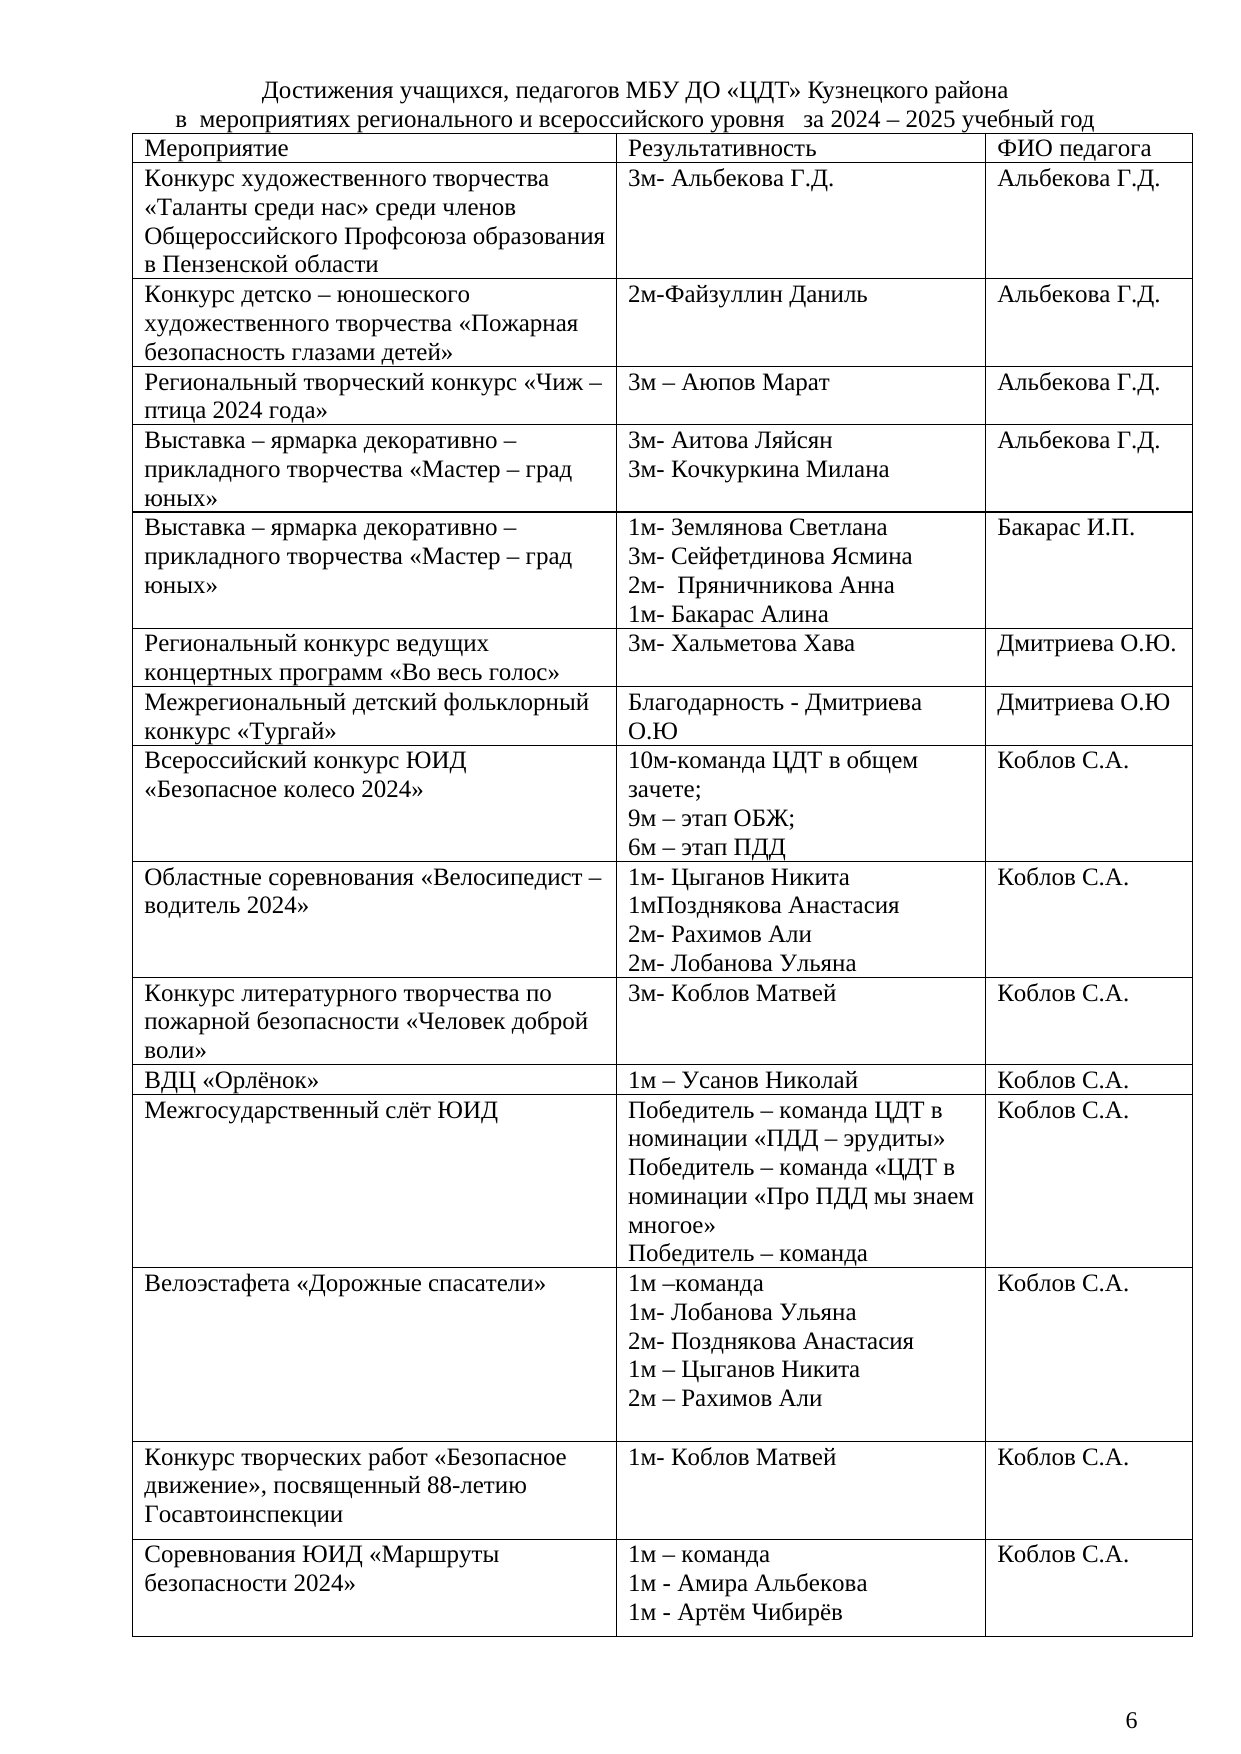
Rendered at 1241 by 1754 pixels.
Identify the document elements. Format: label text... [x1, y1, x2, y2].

table_cell Выставка – ярмарка декоративно – прикладного творчества «Мастер – град юных» [133, 425, 616, 511]
table_cell Конкурс детско – юношеского художественного творчества «Пожарная безопасность глазами детей» [133, 279, 616, 366]
table_cell 3м- Альбекова Г.Д. [617, 163, 985, 278]
table_cell 1м- Коблов Матвей [617, 1442, 985, 1538]
table_cell Велоэстафета «Дорожные спасатели» [133, 1268, 616, 1441]
table_cell Бакарас И.П. [986, 513, 1192, 627]
table_cell Коблов С.А. [986, 1065, 1192, 1094]
table_cell Межрегиональный детский фольклорный конкурс «Тургай» [133, 687, 616, 744]
table_cell Коблов С.А. [986, 862, 1192, 977]
table_cell ВДЦ «Орлёнок» [133, 1065, 616, 1094]
table_cell Коблов С.А. [986, 1540, 1192, 1636]
table_cell Коблов С.А. [986, 1442, 1192, 1538]
table_header Мероприятие [133, 134, 616, 162]
table_cell Альбекова Г.Д. [986, 367, 1192, 424]
table_cell 3м – Аюпов Марат [617, 367, 985, 424]
table_cell Дмитриева О.Ю. [986, 629, 1192, 686]
table_cell Всероссийский конкурс ЮИД «Безопасное колесо 2024» [133, 746, 616, 861]
table_cell Коблов С.А. [986, 746, 1192, 861]
table_cell 1м- Цыганов Никита 1мПозднякова Анастасия 2м- Рахимов Али 2м- Лобанова Ульяна [617, 862, 985, 977]
table_cell 3м- Коблов Матвей [617, 978, 985, 1064]
table_cell 10м-команда ЦДТ в общем зачете; 9м – этап ОБЖ; 6м – этап ПДД [617, 746, 985, 861]
table_cell Коблов С.А. [986, 978, 1192, 1064]
table_cell Коблов С.А. [986, 1268, 1192, 1441]
table_cell Альбекова Г.Д. [986, 279, 1192, 366]
table_cell Областные соревнования «Велосипедист – водитель 2024» [133, 862, 616, 977]
table_cell 1м- Землянова Светлана 3м- Сейфетдинова Ясмина 2м- Пряничникова Анна 1м- Бакарас Алина [617, 513, 985, 627]
table_header Результативность [617, 134, 985, 162]
text Достижения учащихся, педагогов МБУ ДО «ЦДТ» Кузнецкого района в мероприятиях регионального и всероссийского уровня за 2024 – 2025 учебный год [133, 75, 1137, 132]
table_cell 1м – Усанов Николай [617, 1065, 985, 1094]
table_cell Соревнования ЮИД «Маршруты безопасности 2024» [133, 1540, 616, 1636]
table_cell Благодарность - Дмитриева О.Ю [617, 687, 985, 744]
table_cell Региональный творческий конкурс «Чиж – птица 2024 года» [133, 367, 616, 424]
table_cell Дмитриева О.Ю [986, 687, 1192, 744]
table_cell Альбекова Г.Д. [986, 425, 1192, 511]
table_cell 3м- Аитова Ляйсян 3м- Кочкуркина Милана [617, 425, 985, 511]
table_header ФИО педагога [986, 134, 1192, 162]
table_cell Победитель – команда ЦДТ в номинации «ПДД – эрудиты» Победитель – команда «ЦДТ в номинации «Про ПДД мы знаем многое» Победитель – команда [617, 1095, 985, 1267]
table_cell Коблов С.А. [986, 1095, 1192, 1267]
table_cell Конкурс литературного творчества по пожарной безопасности «Человек доброй воли» [133, 978, 616, 1064]
table_cell 1м –команда 1м- Лобанова Ульяна 2м- Позднякова Анастасия 1м – Цыганов Никита 2м – Рахимов Али [617, 1268, 985, 1441]
table_cell Межгосударственный слёт ЮИД [133, 1095, 616, 1267]
table_cell 1м – команда 1м - Амира Альбекова 1м - Артём Чибирёв [617, 1540, 985, 1636]
table_cell 2м-Файзуллин Даниль [617, 279, 985, 366]
table_cell Конкурс творческих работ «Безопасное движение», посвященный 88-летию Госавтоинспекции [133, 1442, 616, 1538]
table_cell 3м- Хальметова Хава [617, 629, 985, 686]
table_cell Региональный конкурс ведущих концертных программ «Во весь голос» [133, 629, 616, 686]
table_cell Конкурс художественного творчества «Таланты среди нас» среди членов Общероссийского Профсоюза образования в Пензенской области [133, 163, 616, 278]
table_cell Выставка – ярмарка декоративно – прикладного творчества «Мастер – град юных» [133, 513, 616, 627]
table_cell Альбекова Г.Д. [986, 163, 1192, 278]
